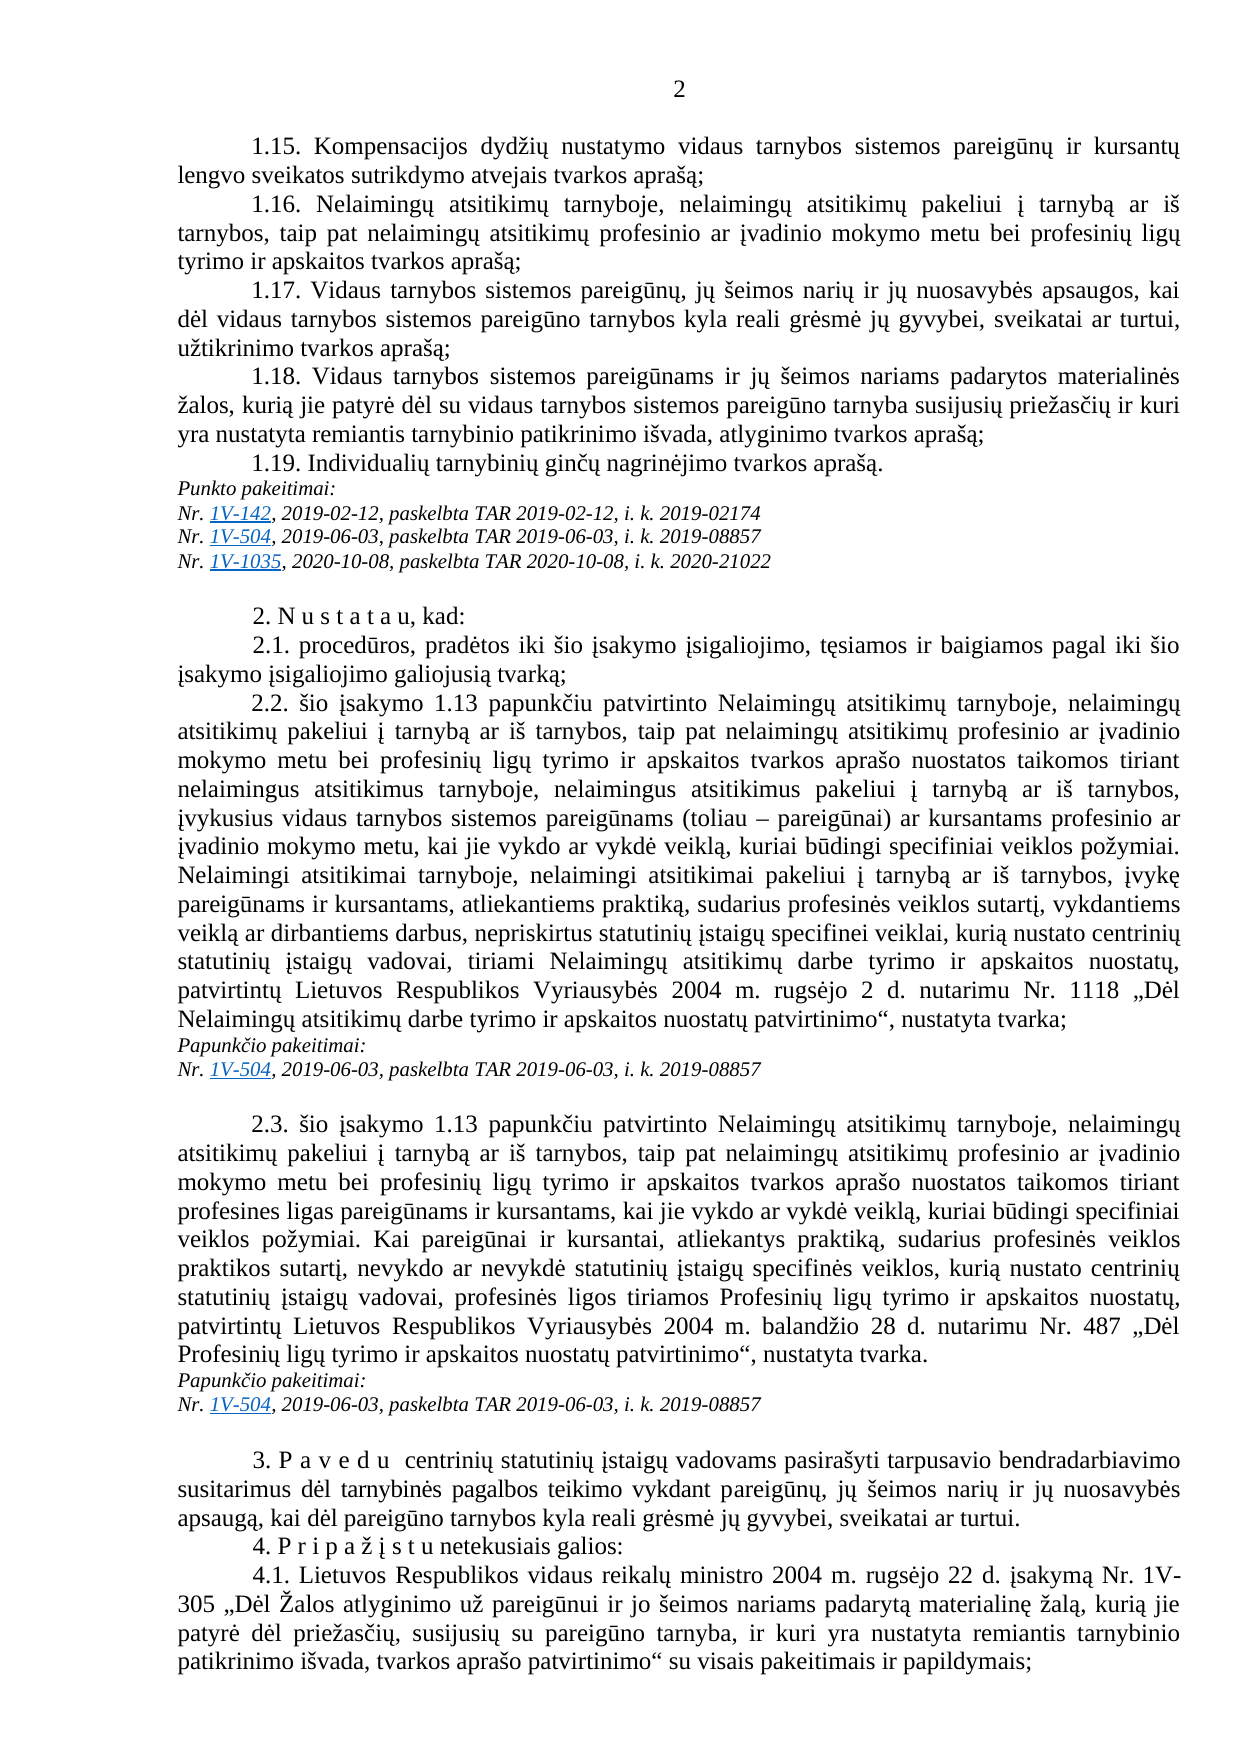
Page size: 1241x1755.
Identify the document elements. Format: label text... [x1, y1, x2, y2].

text Punkto pakeitimai: [177, 476, 1181, 500]
text Nr. 1V-504, 2019-06-03, paskelbta TAR 2019-06-03, i. k. 2019-08857 [177, 1392, 1181, 1416]
text 4.1. Lietuvos Respublikos vidaus reikalų ministro 2004 m. rugsėjo 22 d. įsakymą Nr. 1V-305 „Dėl Žalos atlyginimo už pareigūnui ir jo šeimos nariams padarytą materialinę žalą, kurią jie patyrė dėl priežasčių, susijusių su pareigūno tarnyba, ir kuri yra nustatyta remiantis tarnybinio patikrinimo išvada, tvarkos aprašo patvirtinimo“ su visais pakeitimais ir papildymais; [177, 1560, 1181, 1675]
text Papunkčio pakeitimai: [177, 1033, 1181, 1057]
text 2.2. šio įsakymo 1.13 papunkčiu patvirtinto Nelaimingų atsitikimų tarnyboje, nelaimingų atsitikimų pakeliui į tarnybą ar iš tarnybos, taip pat nelaimingų atsitikimų profesinio ar įvadinio mokymo metu bei profesinių ligų tyrimo ir apskaitos tvarkos aprašo nuostatos taikomos tiriant nelaimingus atsitikimus tarnyboje, nelaimingus atsitikimus pakeliui į tarnybą ar iš tarnybos, įvykusius vidaus tarnybos sistemos pareigūnams (toliau – pareigūnai) ar kursantams profesinio ar įvadinio mokymo metu, kai jie vykdo ar vykdė veiklą, kuriai būdingi specifiniai veiklos požymiai. Nelaimingi atsitikimai tarnyboje, nelaimingi atsitikimai pakeliui į tarnybą ar iš tarnybos, įvykę pareigūnams ir kursantams, atliekantiems praktiką, sudarius profesinės veiklos sutartį, vykdantiems veiklą ar dirbantiems darbus, nepriskirtus statutinių įstaigų specifinei veiklai, kurią nustato centrinių statutinių įstaigų vadovai, tiriami Nelaimingų atsitikimų darbe tyrimo ir apskaitos nuostatų, patvirtintų Lietuvos Respublikos Vyriausybės 2004 m. rugsėjo 2 d. nutarimu Nr. 1118 „Dėl Nelaimingų atsitikimų darbe tyrimo ir apskaitos nuostatų patvirtinimo“, nustatyta tvarka; [177, 688, 1181, 1033]
text 2. N u s t a t a u, kad: [177, 601, 1181, 630]
text 1.18. Vidaus tarnybos sistemos pareigūnams ir jų šeimos nariams padarytos materialinės žalos, kurią jie patyrė dėl su vidaus tarnybos sistemos pareigūno tarnyba susijusių priežasčių ir kuri yra nustatyta remiantis tarnybinio patikrinimo išvada, atlyginimo tvarkos aprašą; [177, 361, 1181, 448]
text 1.17. Vidaus tarnybos sistemos pareigūnų, jų šeimos narių ir jų nuosavybės apsaugos, kai dėl vidaus tarnybos sistemos pareigūno tarnybos kyla reali grėsmė jų gyvybei, sveikatai ar turtui, užtikrinimo tvarkos aprašą; [177, 275, 1181, 361]
text 2.3. šio įsakymo 1.13 papunkčiu patvirtinto Nelaimingų atsitikimų tarnyboje, nelaimingų atsitikimų pakeliui į tarnybą ar iš tarnybos, taip pat nelaimingų atsitikimų profesinio ar įvadinio mokymo metu bei profesinių ligų tyrimo ir apskaitos tvarkos aprašo nuostatos taikomos tiriant profesines ligas pareigūnams ir kursantams, kai jie vykdo ar vykdė veiklą, kuriai būdingi specifiniai veiklos požymiai. Kai pareigūnai ir kursantai, atliekantys praktiką, sudarius profesinės veiklos praktikos sutartį, nevykdo ar nevykdė statutinių įstaigų specifinės veiklos, kurią nustato centrinių statutinių įstaigų vadovai, profesinės ligos tiriamos Profesinių ligų tyrimo ir apskaitos nuostatų, patvirtintų Lietuvos Respublikos Vyriausybės 2004 m. balandžio 28 d. nutarimu Nr. 487 „Dėl Profesinių ligų tyrimo ir apskaitos nuostatų patvirtinimo“, nustatyta tvarka. [177, 1109, 1181, 1368]
text 2.1. procedūros, pradėtos iki šio įsakymo įsigaliojimo, tęsiamos ir baigiamos pagal iki šio įsakymo įsigaliojimo galiojusią tvarką; [177, 630, 1181, 688]
text Papunkčio pakeitimai: [177, 1368, 1181, 1392]
text 1.19. Individualių tarnybinių ginčų nagrinėjimo tvarkos aprašą. [177, 448, 1181, 476]
text Nr. 1V-142, 2019-02-12, paskelbta TAR 2019-02-12, i. k. 2019-02174 [177, 500, 1181, 524]
text 4. P r i p a ž į s t u netekusiais galios: [177, 1531, 1181, 1560]
text 1.16. Nelaimingų atsitikimų tarnyboje, nelaimingų atsitikimų pakeliui į tarnybą ar iš tarnybos, taip pat nelaimingų atsitikimų profesinio ar įvadinio mokymo metu bei profesinių ligų tyrimo ir apskaitos tvarkos aprašą; [177, 189, 1181, 275]
text 3. P a v e d u centrinių statutinių įstaigų vadovams pasirašyti tarpusavio bendradarbiavimo susitarimus dėl tarnybinės pagalbos teikimo vykdant pareigūnų, jų šeimos narių ir jų nuosavybės apsaugą, kai dėl pareigūno tarnybos kyla reali grėsmė jų gyvybei, sveikatai ar turtui. [177, 1445, 1181, 1531]
text Nr. 1V-504, 2019-06-03, paskelbta TAR 2019-06-03, i. k. 2019-08857 [177, 1057, 1181, 1081]
text Nr. 1V-1035, 2020-10-08, paskelbta TAR 2020-10-08, i. k. 2020-21022 [177, 548, 1181, 573]
text Nr. 1V-504, 2019-06-03, paskelbta TAR 2019-06-03, i. k. 2019-08857 [177, 524, 1181, 548]
text 1.15. Kompensacijos dydžių nustatymo vidaus tarnybos sistemos pareigūnų ir kursantų lengvo sveikatos sutrikdymo atvejais tvarkos aprašą; [177, 131, 1181, 189]
